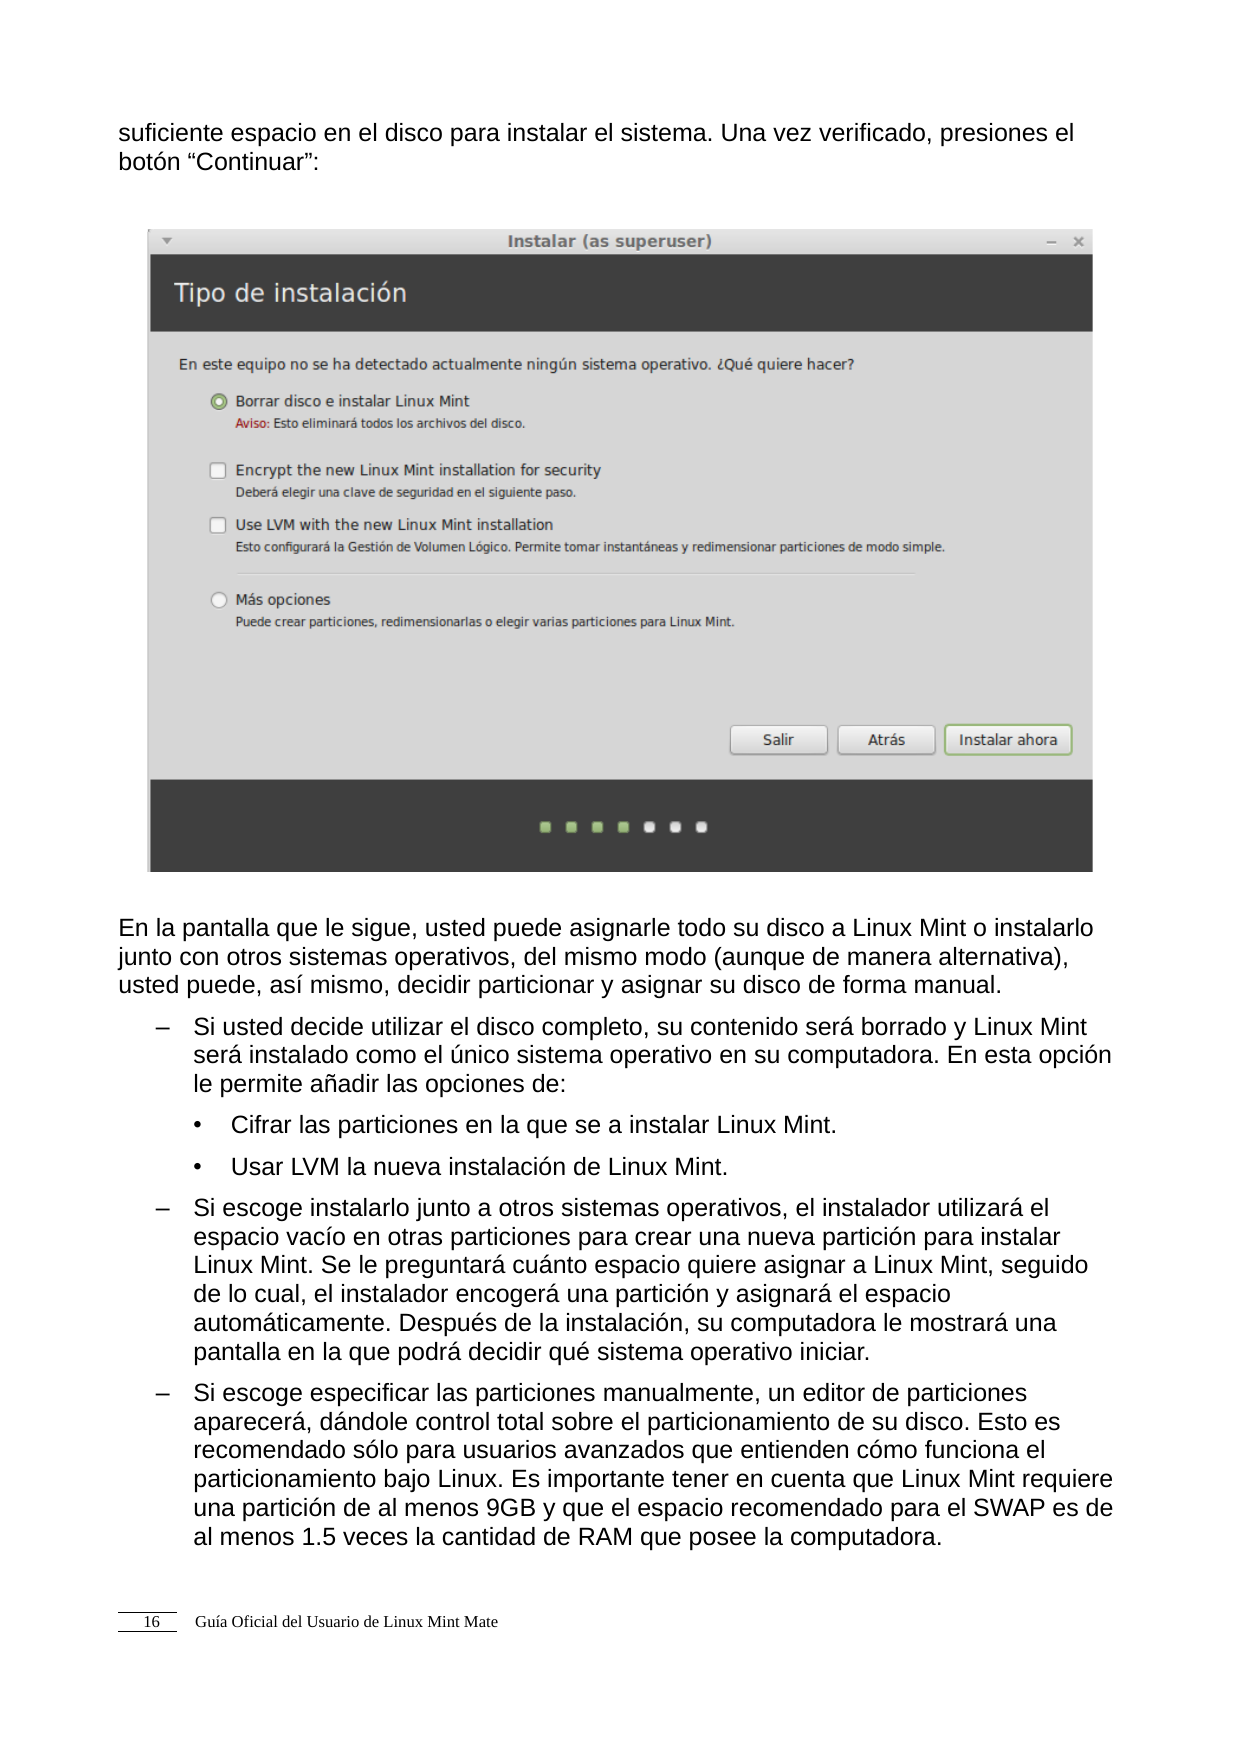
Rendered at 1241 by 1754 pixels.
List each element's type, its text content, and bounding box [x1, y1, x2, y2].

text suficiente espacio en el disco para instalar el sistema. Una vez verificado, presiones el botón “Continuar”: [118, 118, 1122, 176]
text En la pantalla que le sigue, usted puede asignarle todo su disco a Linux Mint o instalarlo junto con otros sistemas operativos, del mismo modo (aunque de manera alternativa), usted puede, así mismo, decidir particionar y asignar su disco de forma manual. [118, 913, 1122, 999]
list Si escoge especificar las particiones manualmente, un editor de particiones aparecerá, dándole control total sobre el particionamiento de su disco. Esto es recomendado sólo para usuarios avanzados que entienden cómo funciona el particionamiento bajo Linux. Es importante tener en cuenta que Linux Mint requiere una partición de al menos 9GB y que el espacio recomendado para el SWAP es de al menos 1.5 veces la cantidad de RAM que posee la computadora. [156, 1378, 1122, 1550]
list Usar LVM la nueva instalación de Linux Mint. [193, 1151, 1122, 1180]
list Si usted decide utilizar el disco completo, su contenido será borrado y Linux Mint será instalado como el único sistema operativo en su computadora. En esta opción le permite añadir las opciones de: [156, 1011, 1122, 1098]
list Si escoge instalarlo junto a otros sistemas operativos, el instalador utilizará el espacio vacío en otras particiones para crear una nueva partición para instalar Linux Mint. Se le preguntará cuánto espacio quiere asignar a Linux Mint, seguido de lo cual, el instalador encogerá una partición y asignará el espacio automáticamente. Después de la instalación, su computadora le mostrará una pantalla en la que podrá decidir qué sistema operativo iniciar. [156, 1193, 1122, 1365]
picture [147, 229, 1093, 872]
list Cifrar las particiones en la que se a instalar Linux Mint. [193, 1110, 1122, 1139]
